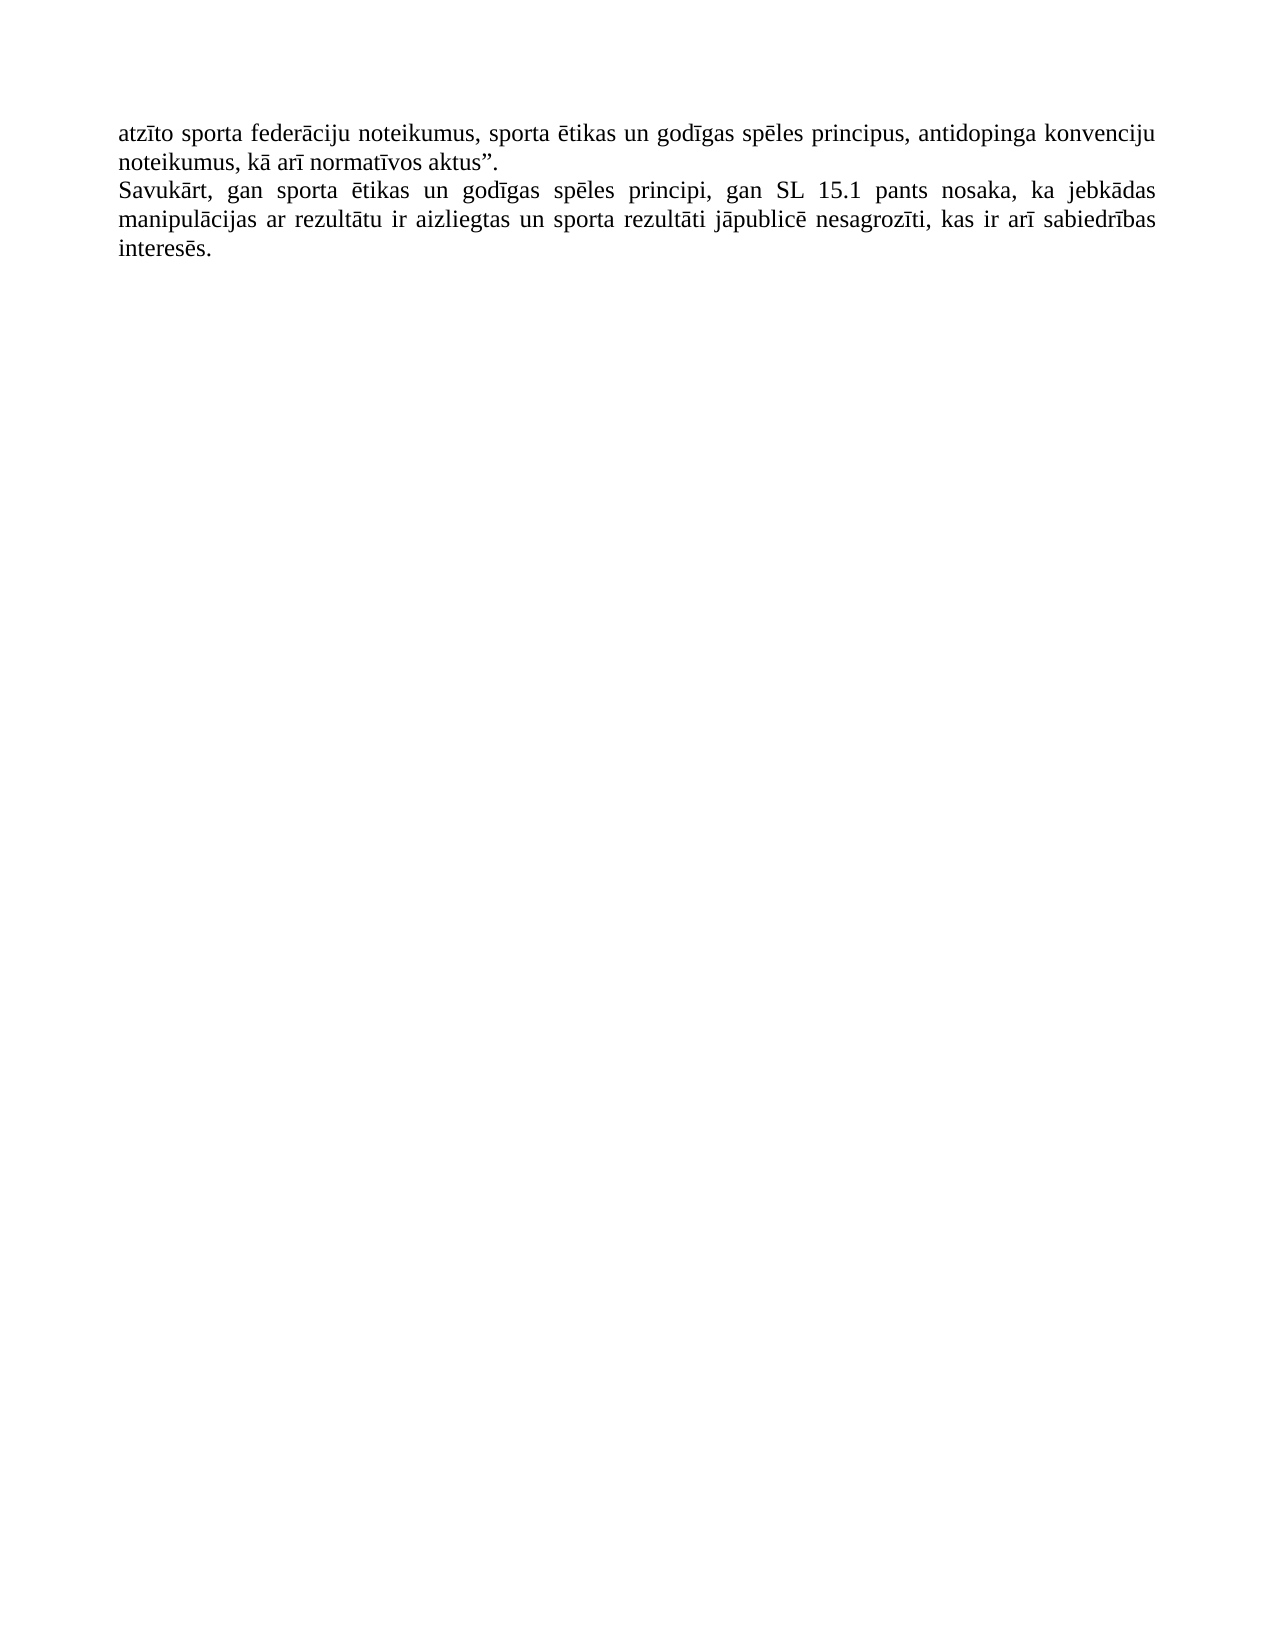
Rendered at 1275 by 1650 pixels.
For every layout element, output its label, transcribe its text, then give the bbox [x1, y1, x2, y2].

text atzīto sporta federāciju noteikumus, sporta ētikas un godīgas spēles principus, antidopinga konvenciju noteikumus, kā arī normatīvos aktus”. [118, 118, 1157, 176]
text Savukārt, gan sporta ētikas un godīgas spēles principi, gan SL 15.1 pants nosaka, ka jebkādas manipulācijas ar rezultātu ir aizliegtas un sporta rezultāti jāpublicē nesagrozīti, kas ir arī sabiedrības interesēs. [118, 176, 1157, 262]
